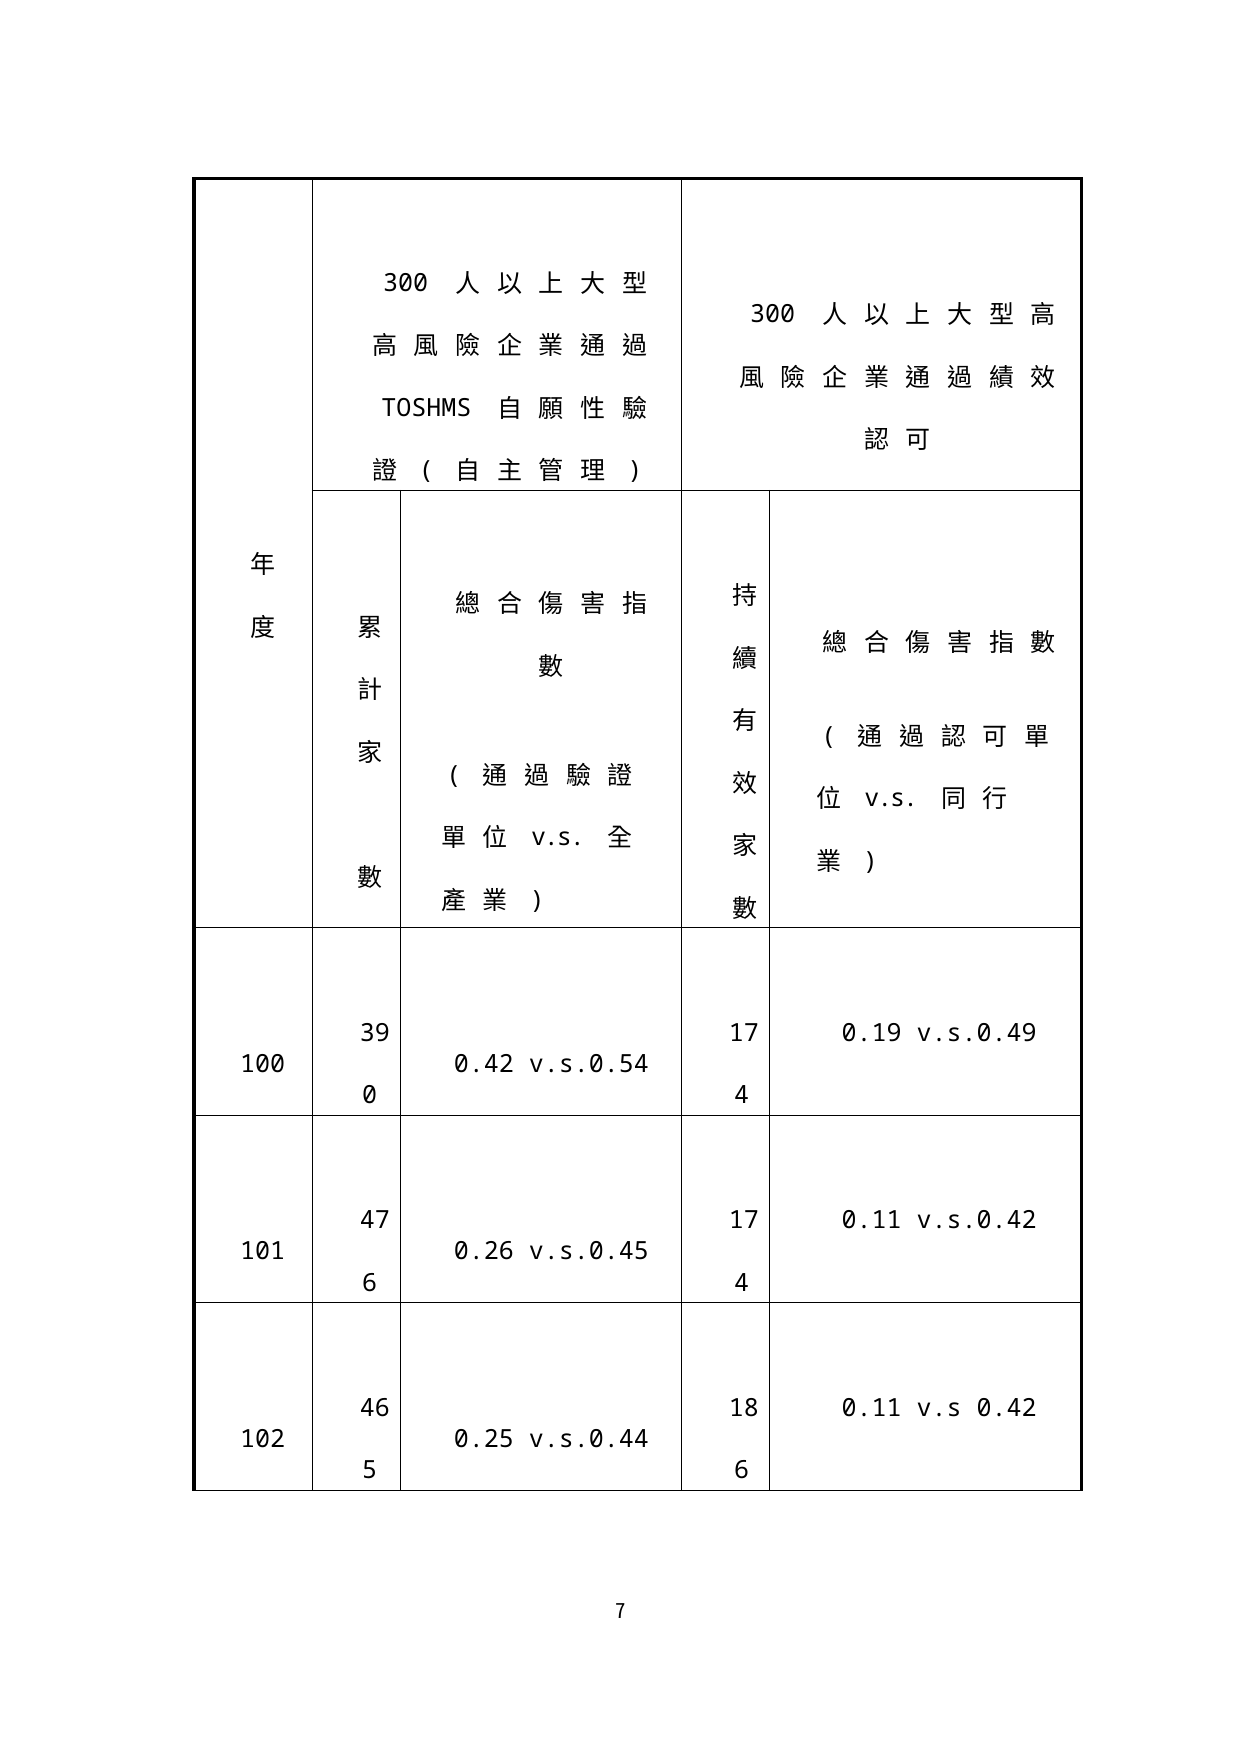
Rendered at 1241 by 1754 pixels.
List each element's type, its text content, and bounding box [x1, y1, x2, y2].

table_cell 持續有效家數 [682, 491, 769, 927]
table_cell 390 [313, 928, 400, 1115]
table_cell 186 [682, 1303, 769, 1490]
table_cell 0.19 v.s.0.49 [770, 928, 1080, 1115]
table_cell 0.26 v.s.0.45 [401, 1116, 681, 1302]
table_header 300人以上大型高風險企業通過TOSHMS自願性驗證(自主管理) [313, 180, 681, 490]
table_cell 101 [196, 1116, 312, 1302]
table_cell 174 [682, 928, 769, 1115]
table_cell 100 [196, 928, 312, 1115]
table_header 300人以上大型高風險企業通過績效認可 [682, 180, 1080, 490]
table_cell 174 [682, 1116, 769, 1302]
table_cell 0.42 v.s.0.54 [401, 928, 681, 1115]
table_cell 102 [196, 1303, 312, 1490]
table_header 年度 [196, 180, 312, 927]
table_cell 465 [313, 1303, 400, 1490]
table_cell 0.11 v.s 0.42 [770, 1303, 1080, 1490]
table_cell 0.11 v.s.0.42 [770, 1116, 1080, 1302]
table_cell 總合傷害指數 (通過驗證單位v.s.全產業) [401, 491, 681, 927]
table_cell 476 [313, 1116, 400, 1302]
table_cell 累計家 數 [313, 491, 400, 927]
table_cell 總合傷害指數 (通過認可單位v.s.同行業) [770, 491, 1080, 927]
table_cell 0.25 v.s.0.44 [401, 1303, 681, 1490]
